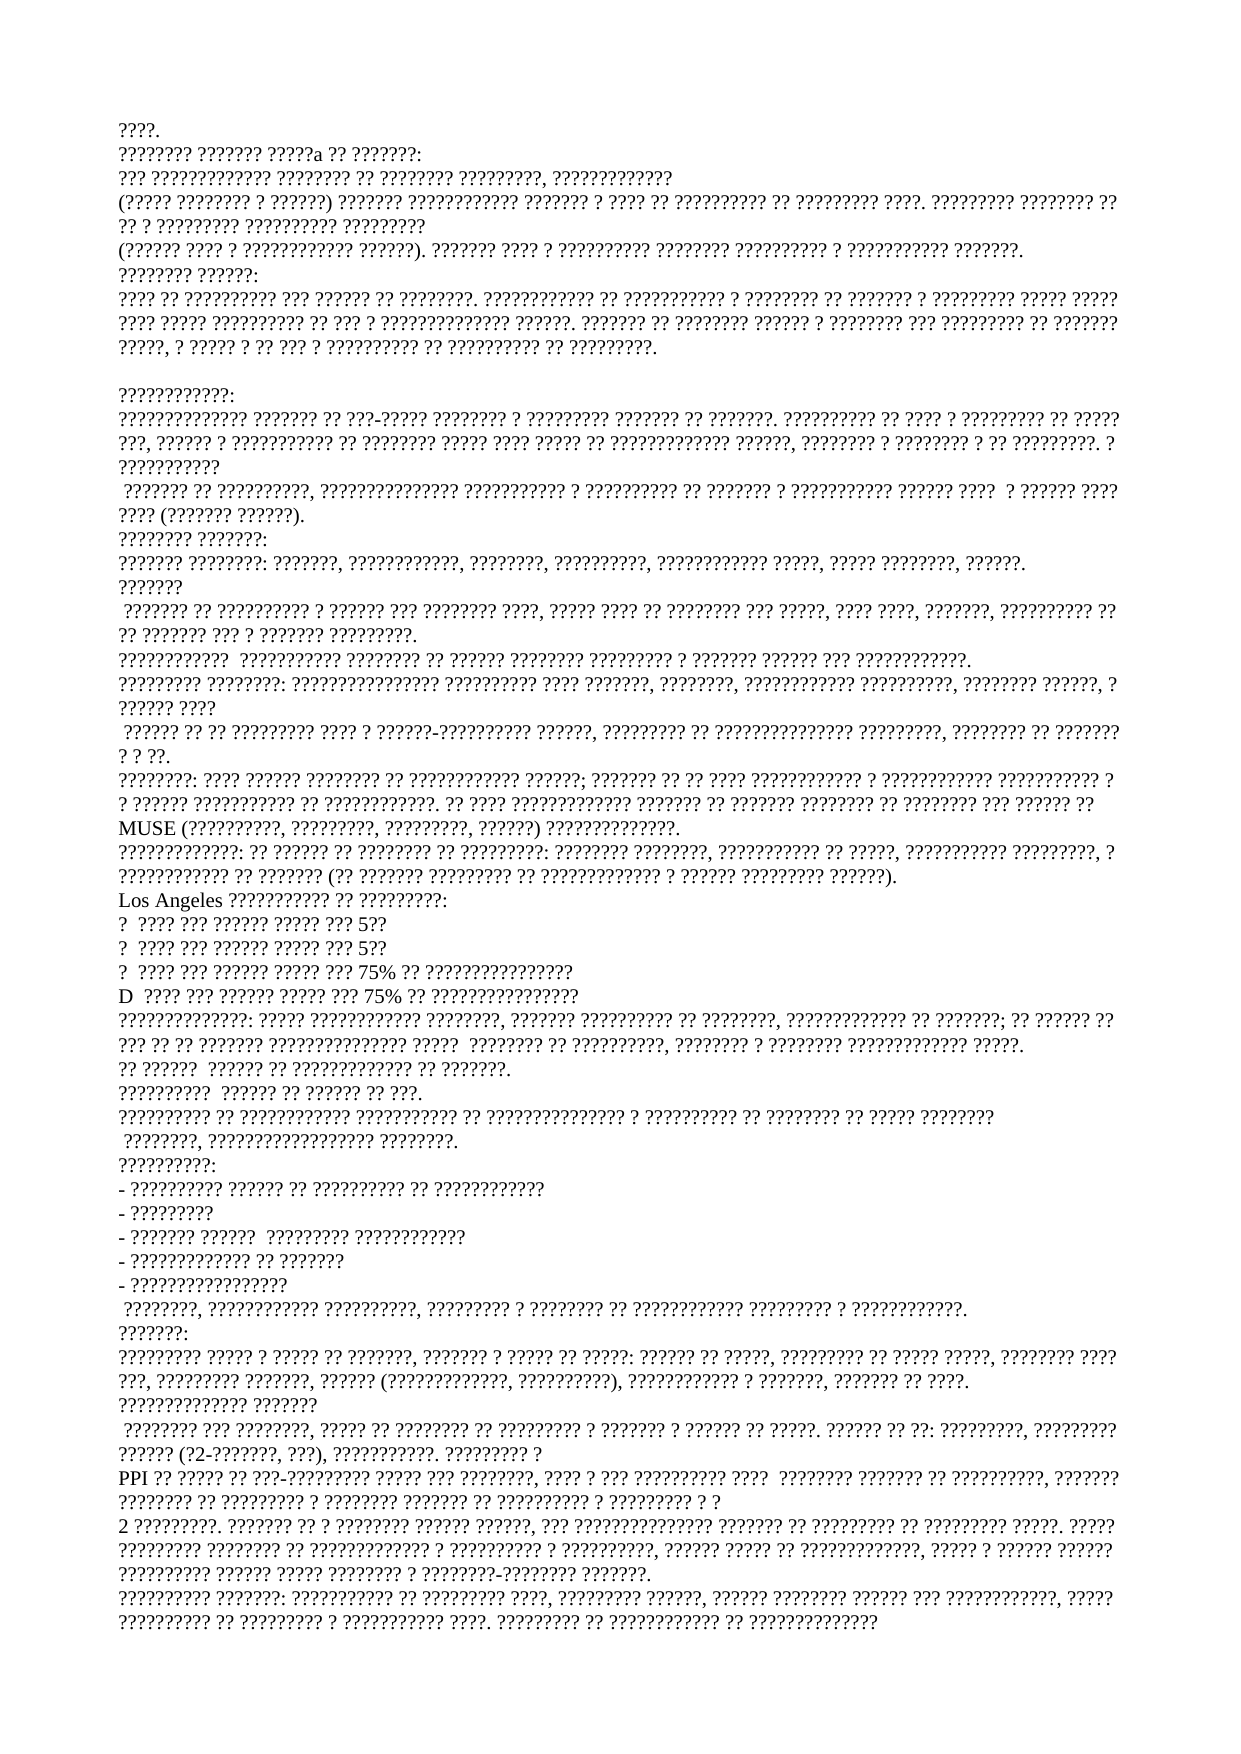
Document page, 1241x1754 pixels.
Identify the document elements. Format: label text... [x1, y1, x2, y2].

text ???????: [118, 1321, 1122, 1345]
text - ?????????????????  ????????, ???????????? ??????????, ????????? ? ???????? ?? ???????????? ????????? ? ????????????. [118, 1273, 1122, 1321]
text ???????? ??????? ?????a ?? ???????: [118, 142, 1122, 166]
text - ??????? ??????  ????????? ???????????? [118, 1225, 1122, 1249]
text ???? ?? ?????????? ??? ?????? ?? ????????. ???????????? ?? ??????????? ? ???????? ?? ??????? ? ????????? ????? ????????? ????? ?????????? ?? ??? ? ?????????????? ??????. ??????? ?? ???????? ?????? ? ???????? ??? ????????? ?? ????????????, ? ????? ? ?? ??? ? ?????????? ?? ?????????? ?? ?????????. [118, 287, 1122, 359]
text ????????? ????????: ???????????????? ?????????? ???? ???????, ????????, ???????????? ??????????, ???????? ??????, ??????? ????  ?????? ?? ?? ????????? ???? ? ??????-?????????? ??????, ????????? ?? ??????????????? ?????????, ???????? ?? ???????? ? ??. [118, 672, 1122, 768]
text ????????: ???? ?????? ???????? ?? ???????????? ??????; ??????? ?? ?? ???? ???????????? ? ???????????? ??????????? ?? ?????? ??????????? ?? ????????????. ?? ???? ????????????? ??????? ?? ??????? ???????? ?? ???????? ??? ?????? ?? MUSE (??????????, ?????????, ?????????, ??????) ??????????????. [118, 768, 1122, 840]
text ????????????  ??????????? ???????? ?? ?????? ???????? ????????? ? ??????? ?????? ??? ????????????. [118, 647, 1122, 672]
text ????????? ????? ? ????? ?? ???????, ??????? ? ????? ?? ?????: ?????? ?? ?????, ????????? ?? ????? ?????, ???????? ???????, ????????? ???????, ?????? (?????????????, ??????????), ???????????? ? ???????, ??????? ?? ????. [118, 1345, 1122, 1393]
text ?  ???? ??? ?????? ????? ??? 5?? [118, 912, 1122, 936]
text ?? ??????  ?????? ?? ????????????? ?? ???????. [118, 1057, 1122, 1081]
text ??????? ????????: ???????, ????????????, ????????, ??????????, ???????????? ?????, ????? ????????, ??????. [118, 551, 1122, 575]
text ??????????: [118, 1153, 1122, 1177]
text ?????????? ?? ???????????? ??????????? ?? ??????????????? ? ?????????? ?? ???????? ?? ????? ????????  ????????, ?????????????????? ????????. [118, 1105, 1122, 1153]
text ?????????? ???????: ??????????? ?? ????????? ????, ????????? ??????, ?????? ???????? ?????? ??? ????????????, ??????????????? ?? ????????? ? ??????????? ????. ????????? ?? ???????????? ?? ?????????????? [118, 1586, 1122, 1634]
text ?  ???? ??? ?????? ????? ??? 75% ?? ???????????????? [118, 960, 1122, 984]
text ?????????????? ???????  ???????? ??? ????????, ????? ?? ???????? ?? ????????? ? ??????? ? ?????? ?? ?????. ?????? ?? ??: ?????????, ??????????????? (?2-???????, ???), ???????????. ????????? ? PPI ?? ????? ?? ???-????????? ????? ??? ????????, ???? ? ??? ?????????? ????  ???????? ??????? ?? ??????????, ??????? ???????? ?? ????????? ? ???????? ??????? ?? ?????????? ? ????????? ? ?2 ?????????. ??????? ?? ? ???????? ?????? ??????, ??? ??????????????? ??????? ?? ????????? ?? ????????? ?????. ?????????????? ???????? ?? ????????????? ? ?????????? ? ??????????, ?????? ????? ?? ?????????????, ????? ? ?????? ???????????????? ?????? ????? ???????? ? ????????-???????? ???????. [118, 1393, 1122, 1586]
text - ?????????? ?????? ?? ?????????? ?? ???????????? [118, 1177, 1122, 1201]
text Los Angeles ??????????? ?? ?????????: [118, 888, 1122, 912]
text ???????  ??????? ?? ?????????? ? ?????? ??? ???????? ????, ????? ???? ?? ???????? ??? ?????, ???? ????, ???????, ?????????? ???? ??????? ??? ? ??????? ?????????. [118, 575, 1122, 647]
text ????. [118, 118, 1122, 142]
text ?????????????? ??????? ?? ???-????? ???????? ? ????????? ??????? ?? ???????. ?????????? ?? ???? ? ????????? ?? ????????, ?????? ? ??????????? ?? ???????? ????? ???? ????? ?? ????????????? ??????, ???????? ? ???????? ? ?? ?????????. ????????????  ??????? ?? ??????????, ??????????????? ??????????? ? ?????????? ?? ??????? ? ??????????? ?????? ???? ? ?????? ???????? (??????? ??????). [118, 407, 1122, 527]
text ????????????: [118, 383, 1122, 407]
text ??????????  ?????? ?? ?????? ?? ???. [118, 1081, 1122, 1105]
text ???????? ??????: [118, 262, 1122, 287]
text ??? ????????????? ???????? ?? ???????? ?????????, ????????????? (????? ???????? ? ??????) ??????? ???????????? ??????? ? ???? ?? ?????????? ?? ????????? ????. ????????? ???????? ???? ? ????????? ?????????? ????????? (?????? ???? ? ???????????? ??????). ??????? ???? ? ?????????? ???????? ?????????? ? ??????????? ???????. [118, 166, 1122, 262]
text D  ???? ??? ?????? ????? ??? 75% ?? ???????????????? [118, 984, 1122, 1008]
text - ????????? [118, 1201, 1122, 1225]
text - ????????????? ?? ??????? [118, 1249, 1122, 1273]
text ?????????????: ?? ?????? ?? ???????? ?? ?????????: ???????? ????????, ??????????? ?? ?????, ??????????? ?????????, ????????????? ?? ??????? (?? ??????? ????????? ?? ????????????? ? ?????? ????????? ??????). [118, 840, 1122, 888]
text ???????? ???????: [118, 527, 1122, 551]
text ?  ???? ??? ?????? ????? ??? 5?? [118, 936, 1122, 960]
text ??????????????: ????? ???????????? ????????, ??????? ?????????? ?? ????????, ????????????? ?? ???????; ?? ?????? ????? ?? ?? ??????? ??????????????? ?????  ???????? ?? ??????????, ???????? ? ???????? ????????????? ?????. [118, 1008, 1122, 1057]
